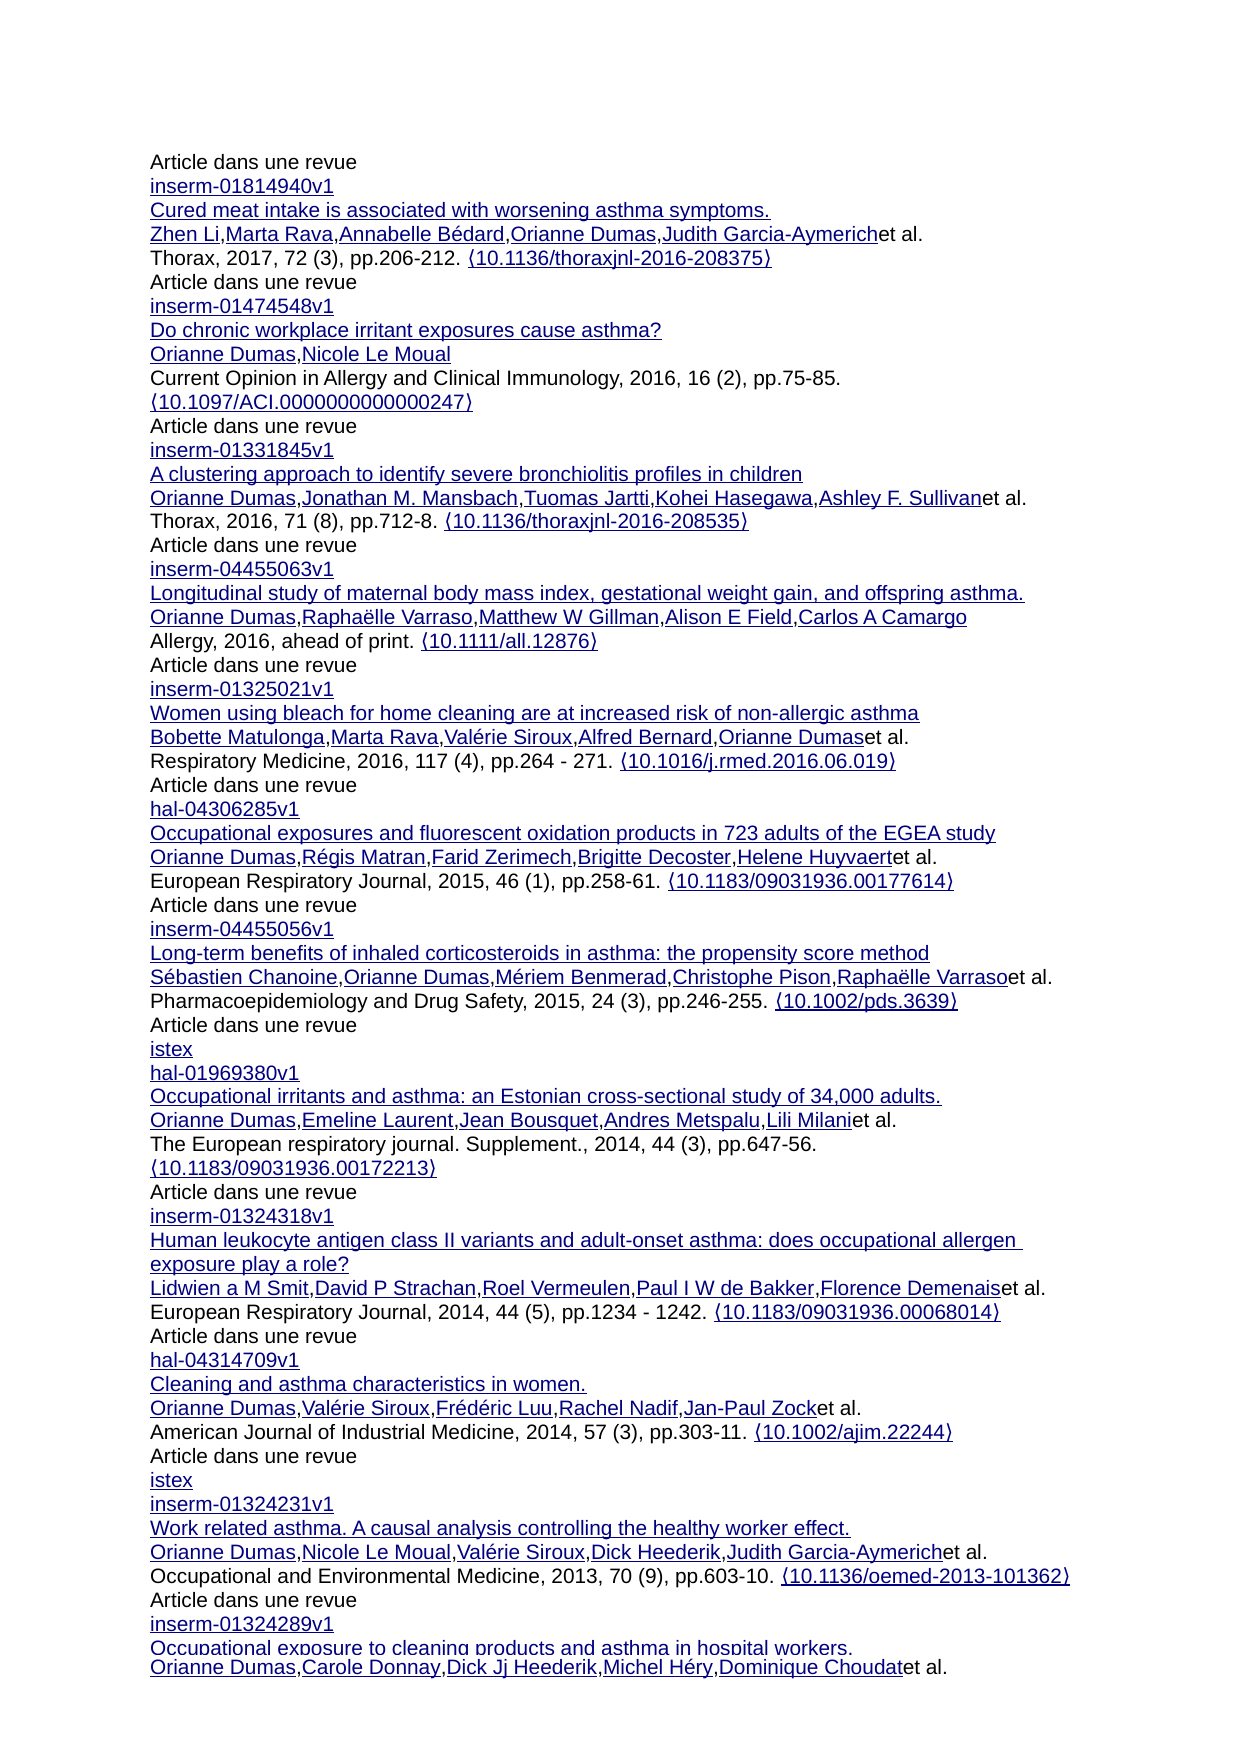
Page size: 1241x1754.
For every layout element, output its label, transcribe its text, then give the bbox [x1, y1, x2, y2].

table_cell Occupational exposure to cleaning products and asthma in hospital workers. Orianne Dumas,Carole Donnay,Dick Jj Heederik,Michel Héry,Dominique Choudatet al. [150, 1635, 1090, 1679]
table_cell Cured meat intake is associated with worsening asthma symptoms. Zhen Li,Marta Rava,Annabelle Bédard,Orianne Dumas,Judith Garcia-Aymerichet al. Thorax, 2017, 72 (3), pp.206-212. ⟨10.1136/thoraxjnl-2016-208375⟩ Article dans une revue inserm-01474548v1 [150, 198, 1090, 318]
table_cell Longitudinal study of maternal body mass index, gestational weight gain, and offspring asthma. Orianne Dumas,Raphaëlle Varraso,Matthew W Gillman,Alison E Field,Carlos A Camargo Allergy, 2016, ahead of print. ⟨10.1111/all.12876⟩ Article dans une revue inserm-01325021v1 [150, 581, 1090, 701]
table_cell Article dans une revue inserm-01814940v1 [150, 150, 1090, 198]
table_cell Work related asthma. A causal analysis controlling the healthy worker effect. Orianne Dumas,Nicole Le Moual,Valérie Siroux,Dick Heederik,Judith Garcia-Aymerichet al. Occupational and Environmental Medicine, 2013, 70 (9), pp.603-10. ⟨10.1136/oemed-2013-101362⟩ Article dans une revue inserm-01324289v1 [150, 1516, 1090, 1635]
table_cell Cleaning and asthma characteristics in women. Orianne Dumas,Valérie Siroux,Frédéric Luu,Rachel Nadif,Jan-Paul Zocket al. American Journal of Industrial Medicine, 2014, 57 (3), pp.303-11. ⟨10.1002/ajim.22244⟩ Article dans une revue istex inserm-01324231v1 [150, 1372, 1090, 1516]
table_cell Long-term benefits of inhaled corticosteroids in asthma: the propensity score method Sébastien Chanoine,Orianne Dumas,Mériem Benmerad,Christophe Pison,Raphaëlle Varrasoet al. Pharmacoepidemiology and Drug Safety, 2015, 24 (3), pp.246-255. ⟨10.1002/pds.3639⟩ Article dans une revue istex hal-01969380v1 [150, 941, 1090, 1084]
table_cell Occupational exposures and fluorescent oxidation products in 723 adults of the EGEA study Orianne Dumas,Régis Matran,Farid Zerimech,Brigitte Decoster,Helene Huyvaertet al. European Respiratory Journal, 2015, 46 (1), pp.258-61. ⟨10.1183/09031936.00177614⟩ Article dans une revue inserm-04455056v1 [150, 821, 1090, 941]
table_cell Occupational irritants and asthma: an Estonian cross-sectional study of 34,000 adults. Orianne Dumas,Emeline Laurent,Jean Bousquet,Andres Metspalu,Lili Milaniet al. The European respiratory journal. Supplement., 2014, 44 (3), pp.647-56. ⟨10.1183/09031936.00172213⟩ Article dans une revue inserm-01324318v1 [150, 1084, 1090, 1228]
table_cell Do chronic workplace irritant exposures cause asthma? Orianne Dumas,Nicole Le Moual Current Opinion in Allergy and Clinical Immunology, 2016, 16 (2), pp.75-85. ⟨10.1097/ACI.0000000000000247⟩ Article dans une revue inserm-01331845v1 [150, 318, 1090, 461]
table_cell Human leukocyte antigen class II variants and adult-onset asthma: does occupational allergen exposure play a role? Lidwien a M Smit,David P Strachan,Roel Vermeulen,Paul I W de Bakker,Florence Demenaiset al. European Respiratory Journal, 2014, 44 (5), pp.1234 - 1242. ⟨10.1183/09031936.00068014⟩ Article dans une revue hal-04314709v1 [150, 1228, 1090, 1372]
table_cell Women using bleach for home cleaning are at increased risk of non-allergic asthma Bobette Matulonga,Marta Rava,Valérie Siroux,Alfred Bernard,Orianne Dumaset al. Respiratory Medicine, 2016, 117 (4), pp.264 - 271. ⟨10.1016/j.rmed.2016.06.019⟩ Article dans une revue hal-04306285v1 [150, 701, 1090, 821]
table_cell A clustering approach to identify severe bronchiolitis profiles in children Orianne Dumas,Jonathan M. Mansbach,Tuomas Jartti,Kohei Hasegawa,Ashley F. Sullivanet al. Thorax, 2016, 71 (8), pp.712-8. ⟨10.1136/thoraxjnl-2016-208535⟩ Article dans une revue inserm-04455063v1 [150, 461, 1090, 581]
